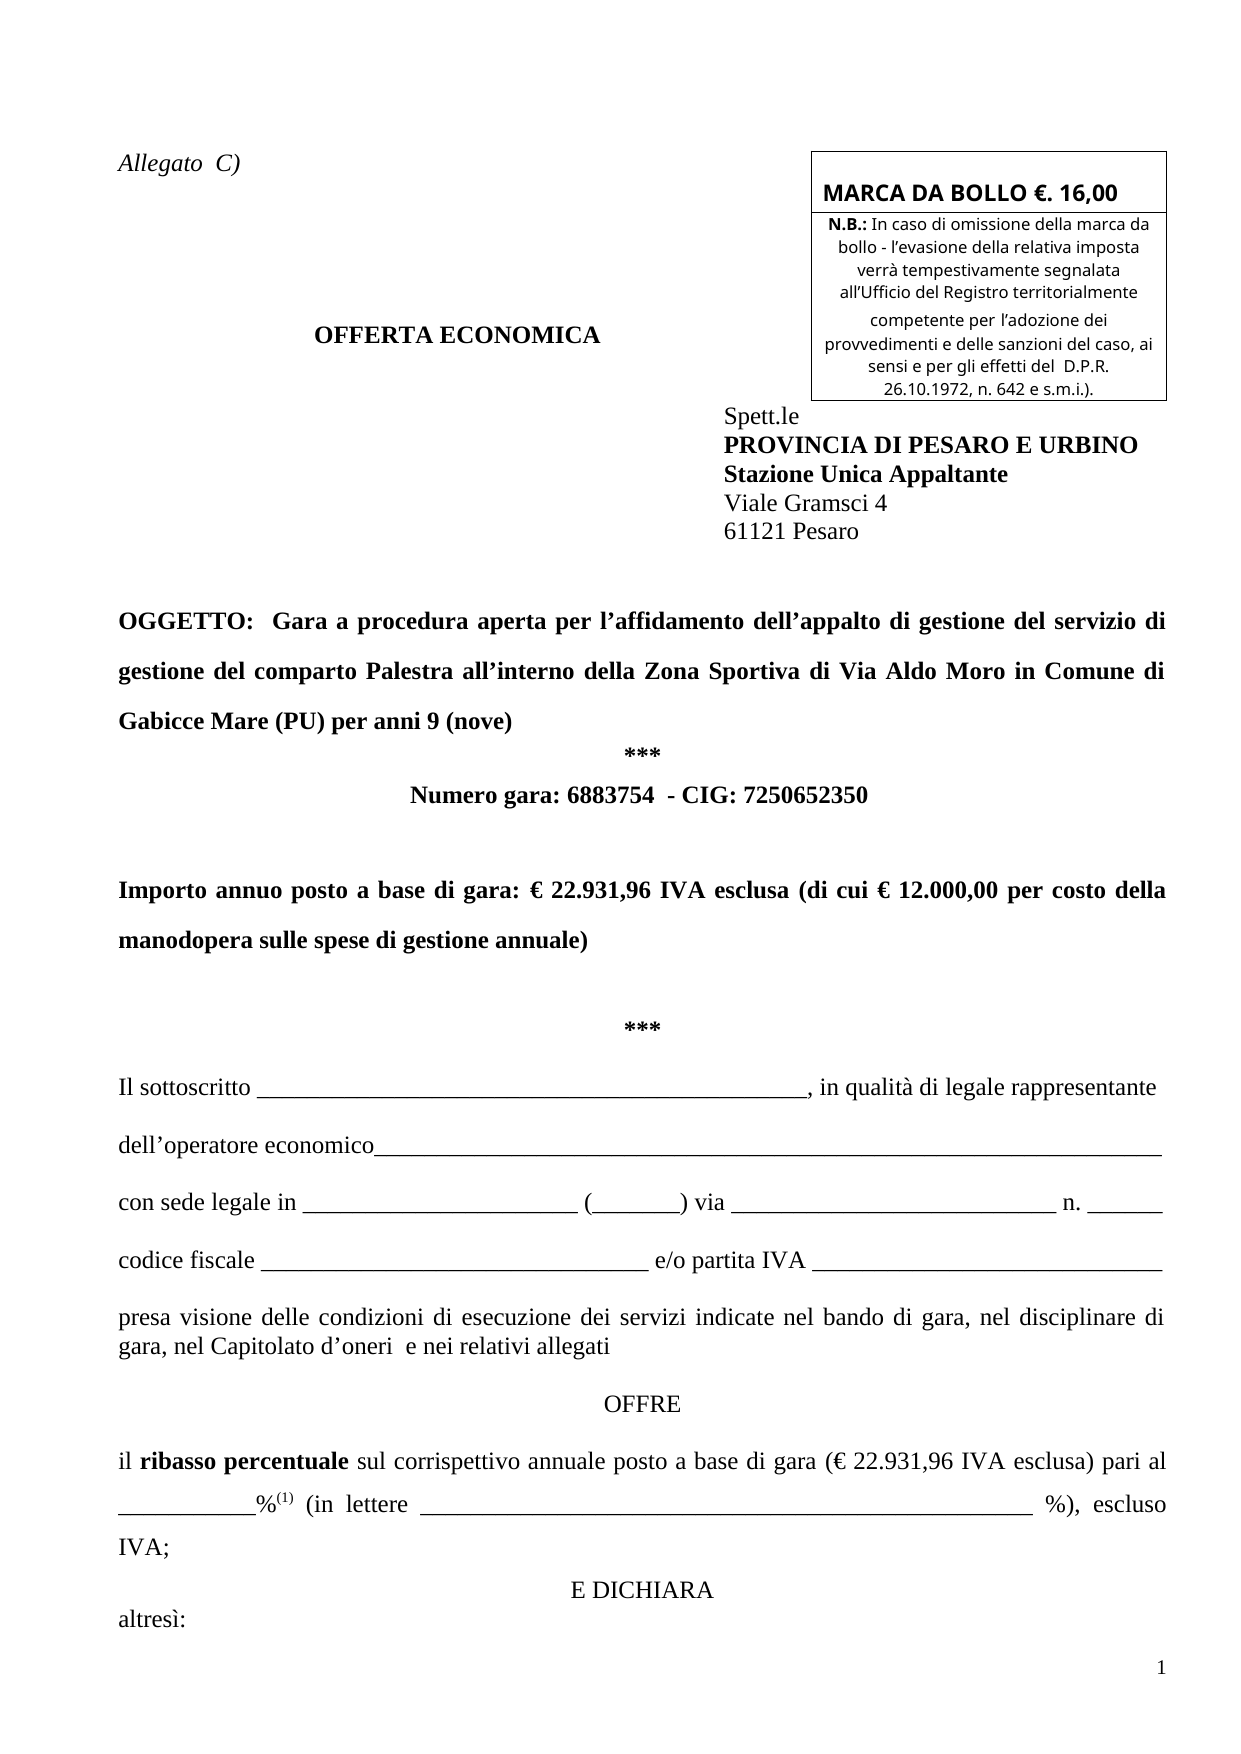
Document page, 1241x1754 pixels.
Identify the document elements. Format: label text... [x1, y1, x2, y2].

table_cell N.B.: In caso di omissione della marca da bollo - l’evasione della relativa imposta verrà tempestivamente segnalata all’Ufficio del Registro territorialmente competente per l’adozione dei provvedimenti e delle sanzioni del caso, ai sensi e per gli effetti del D.P.R. 26.10.1972, n. 642 e s.m.i.). [812, 213, 1166, 400]
text con sede legale in ______________________ (_______) via __________________________ n. ______ [118, 1187, 1166, 1216]
text presa visione delle condizioni di esecuzione dei servizi indicate nel bando di gara, nel disciplinare di gara, nel Capitolato d’oneri e nei relativi allegati [118, 1302, 1166, 1360]
text Spett.le [118, 378, 1166, 430]
text dell’operatore economico_______________________________________________________________ [118, 1130, 1166, 1159]
text OFFRE [118, 1389, 1166, 1417]
text codice fiscale _______________________________ e/o partita IVA ____________________________ [118, 1245, 1166, 1274]
text Il sottoscritto ____________________________________________, in qualità di legale rappresentante [118, 1072, 1166, 1101]
text OGGETTO: Gara a procedura aperta per l’affidamento dell’appalto di gestione del servizio di gestione del comparto Palestra all’interno della Zona Sportiva di Via Aldo Moro in Comune di Gabicce Mare (PU) per anni 9 (nove) [118, 584, 1166, 735]
subtitle 61121 Pesaro [118, 516, 1166, 545]
text *** [118, 741, 1166, 770]
text Viale Gramsci 4 [118, 488, 1166, 516]
text Stazione Unica Appaltante [118, 459, 1166, 488]
text Numero gara: 6883754 - CIG: 7250652350 [118, 780, 1166, 809]
text Allegato C) [118, 148, 1166, 205]
text E DICHIARA [118, 1576, 1166, 1604]
text Importo annuo posto a base di gara: € 22.931,96 IVA esclusa (di cui € 12.000,00 per costo della manodopera sulle spese di gestione annuale) [118, 854, 1166, 954]
subtitle PROVINCIA DI PESARO E URBINO [118, 430, 1166, 459]
text il ribasso percentuale sul corrispettivo annuale posto a base di gara (€ 22.931,96 IVA esclusa) pari al ___________%(1) (in lettere _________________________________________________ %), escluso IVA; [118, 1446, 1166, 1561]
text altresì: [118, 1604, 1166, 1633]
text *** [118, 1015, 1166, 1044]
text OFFERTA ECONOMICA [118, 320, 811, 349]
table_header MARCA DA BOLLO €. 16,00 [812, 152, 1166, 212]
